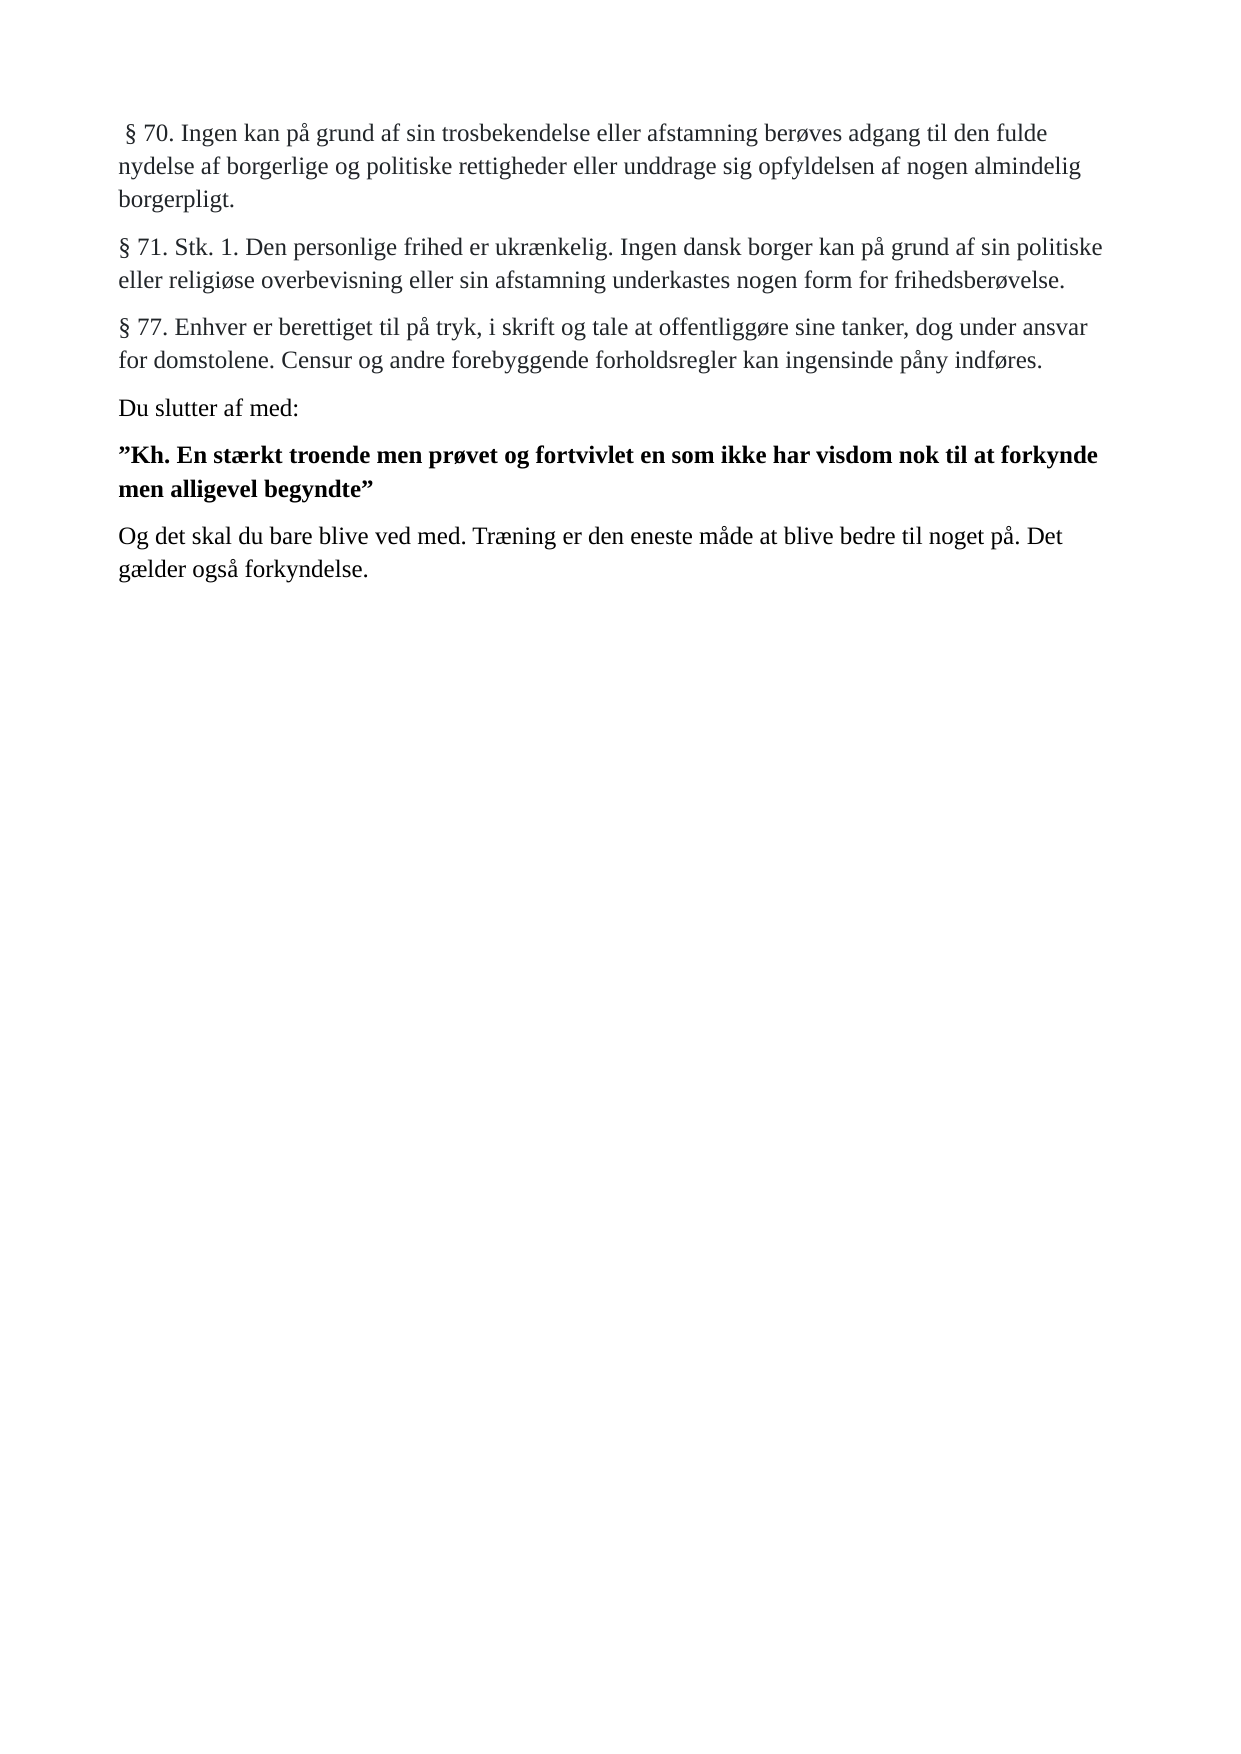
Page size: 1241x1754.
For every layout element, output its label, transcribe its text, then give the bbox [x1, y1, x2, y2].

text ”Kh. En stærkt troende men prøvet og fortvivlet en som ikke har visdom nok til at forkynde men alligevel begyndte” [118, 441, 1122, 502]
text Og det skal du bare blive ved med. Træning er den eneste måde at blive bedre til noget på. Det gælder også forkyndelse. [118, 521, 1122, 583]
text § 77. Enhver er berettiget til på tryk, i skrift og tale at offentliggøre sine tanker, dog under ansvar for domstolene. Censur og andre forebyggende forholdsregler kan ingensinde påny indføres. [118, 312, 1122, 374]
text § 70. Ingen kan på grund af sin trosbekendelse eller afstamning berøves adgang til den fulde nydelse af borgerlige og politiske rettigheder eller unddrage sig opfyldelsen af nogen almindelig borgerpligt. [118, 118, 1122, 213]
text § 71. Stk. 1. Den personlige frihed er ukrænkelig. Ingen dansk borger kan på grund af sin politiske eller religiøse overbevisning eller sin afstamning underkastes nogen form for frihedsberøvelse. [118, 232, 1122, 293]
text Du slutter af med: [118, 393, 1122, 422]
